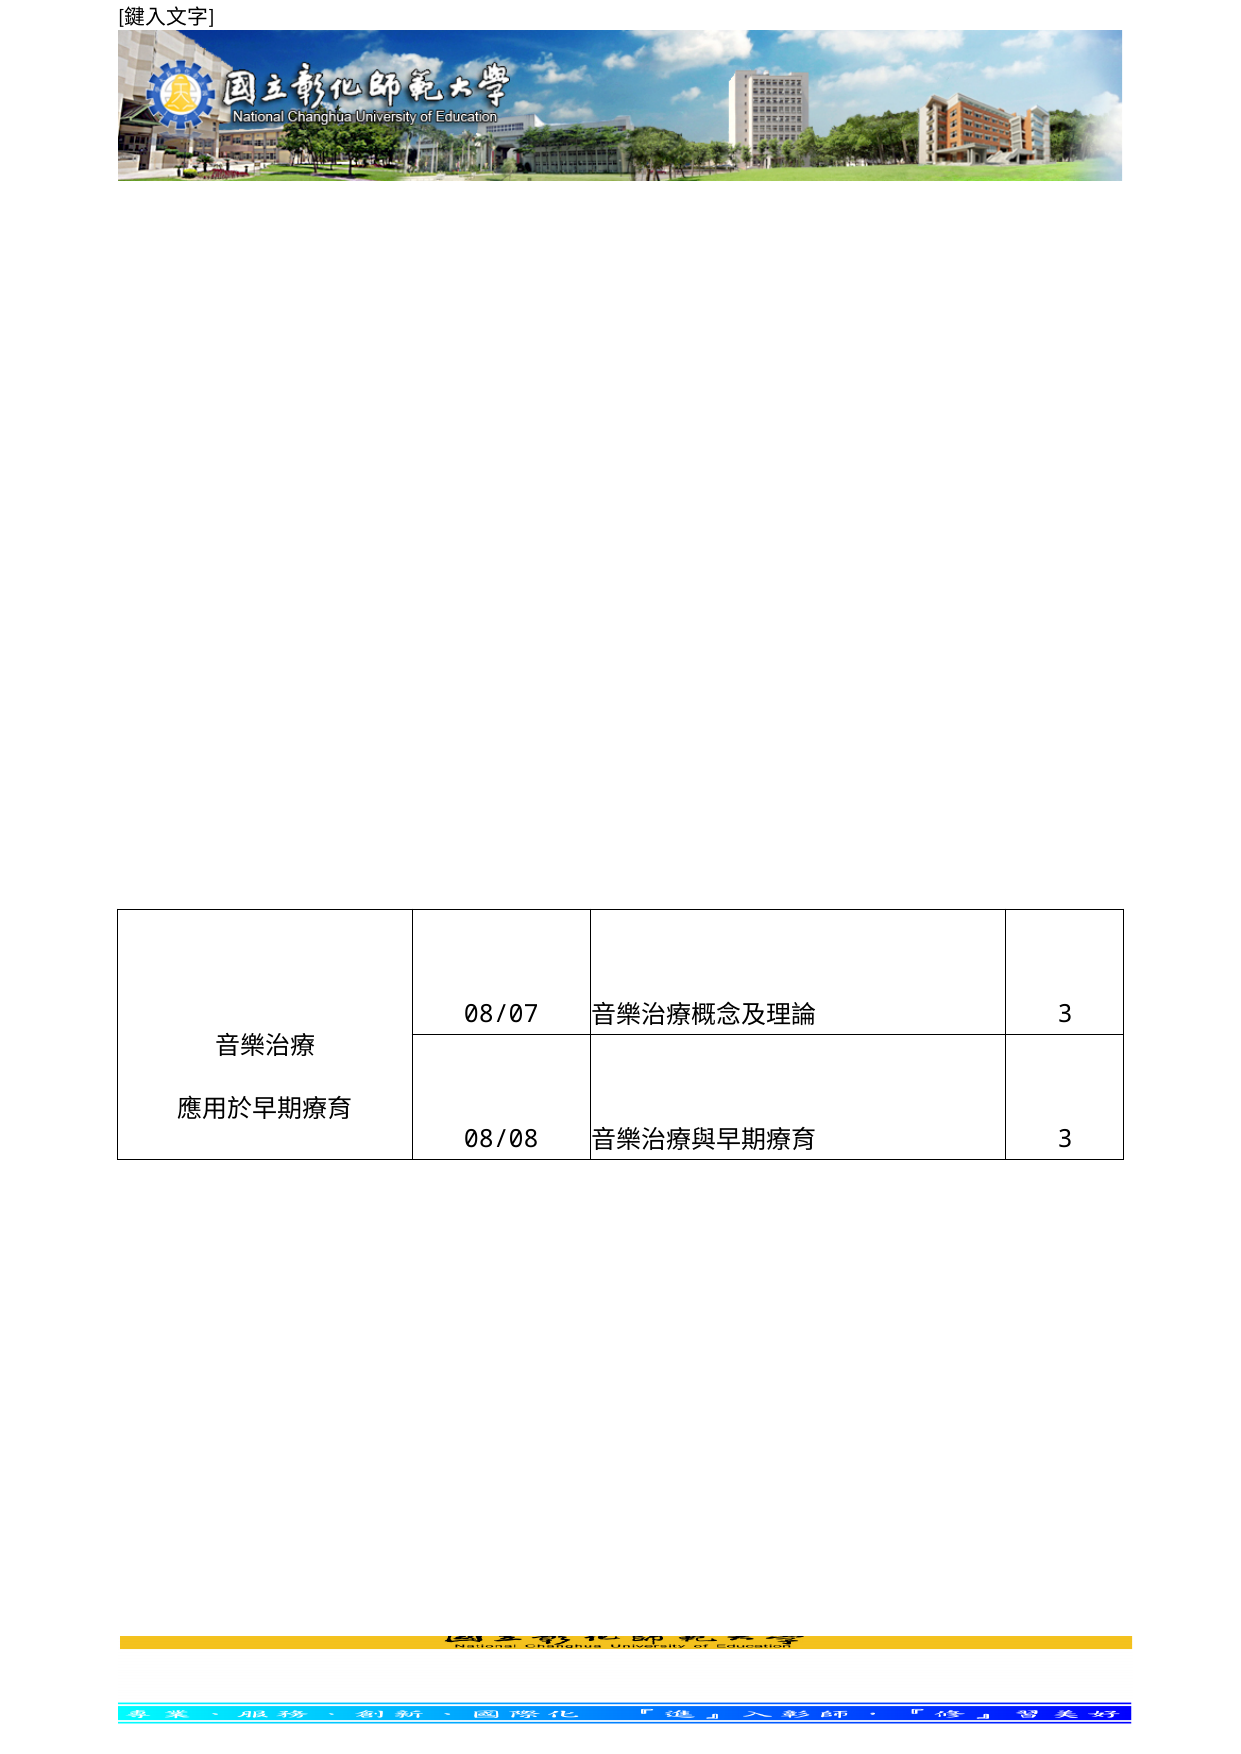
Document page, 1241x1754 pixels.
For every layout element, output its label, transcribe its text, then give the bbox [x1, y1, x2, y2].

table_cell 音樂治療 應用於早期療育 [118, 910, 412, 1158]
table_cell 3 [1006, 910, 1123, 1033]
table_cell 3 [1006, 1035, 1123, 1158]
table_cell 音樂治療與早期療育 [591, 1035, 1005, 1158]
table_cell 音樂治療概念及理論 [591, 910, 1005, 1033]
table_cell 08/07 [413, 910, 590, 1033]
table_cell 08/08 [413, 1035, 590, 1158]
